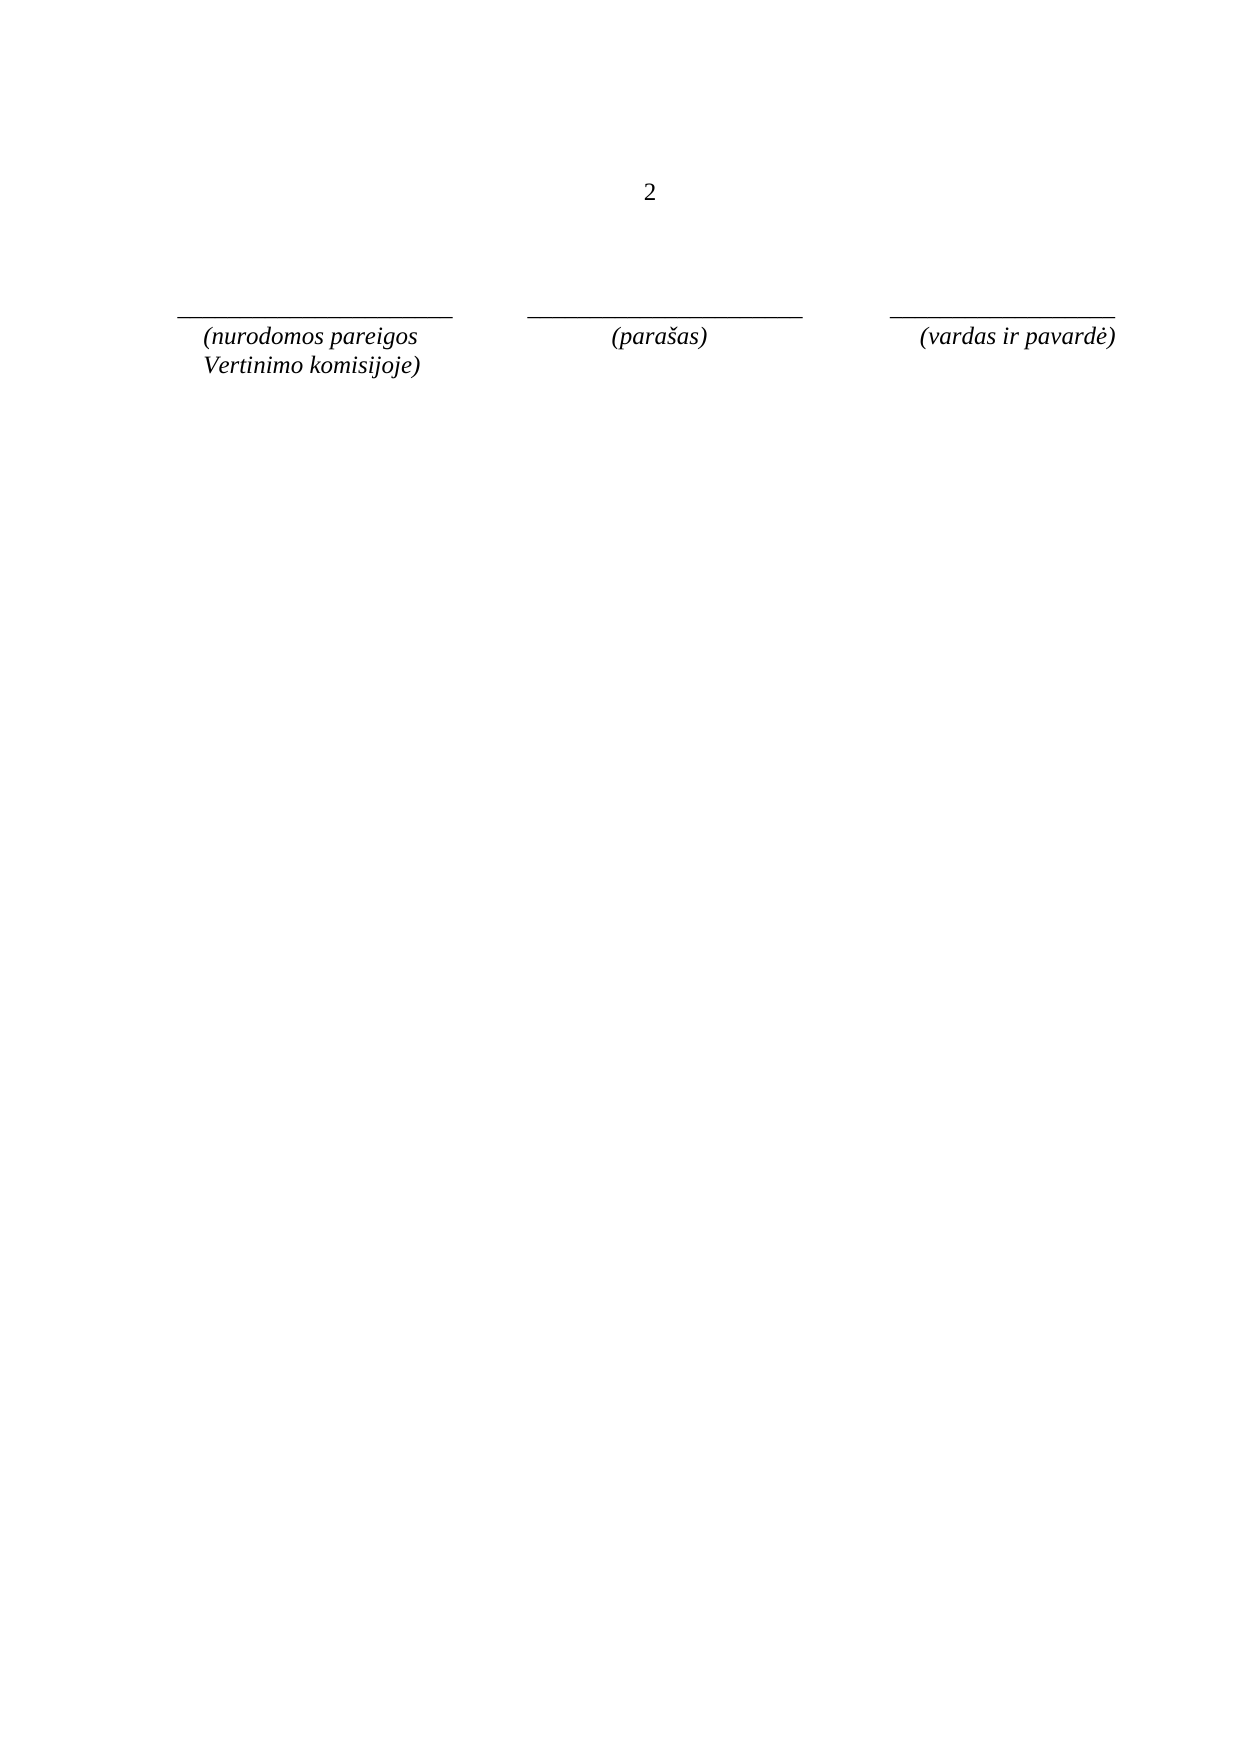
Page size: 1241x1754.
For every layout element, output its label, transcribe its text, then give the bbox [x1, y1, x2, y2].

text ______________________ ______________________ __________________ [177, 292, 1122, 321]
text (nurodomos pareigos (parašas) (vardas ir pavardė) [177, 321, 1122, 350]
text Vertinimo komisijoje) [177, 350, 1122, 378]
